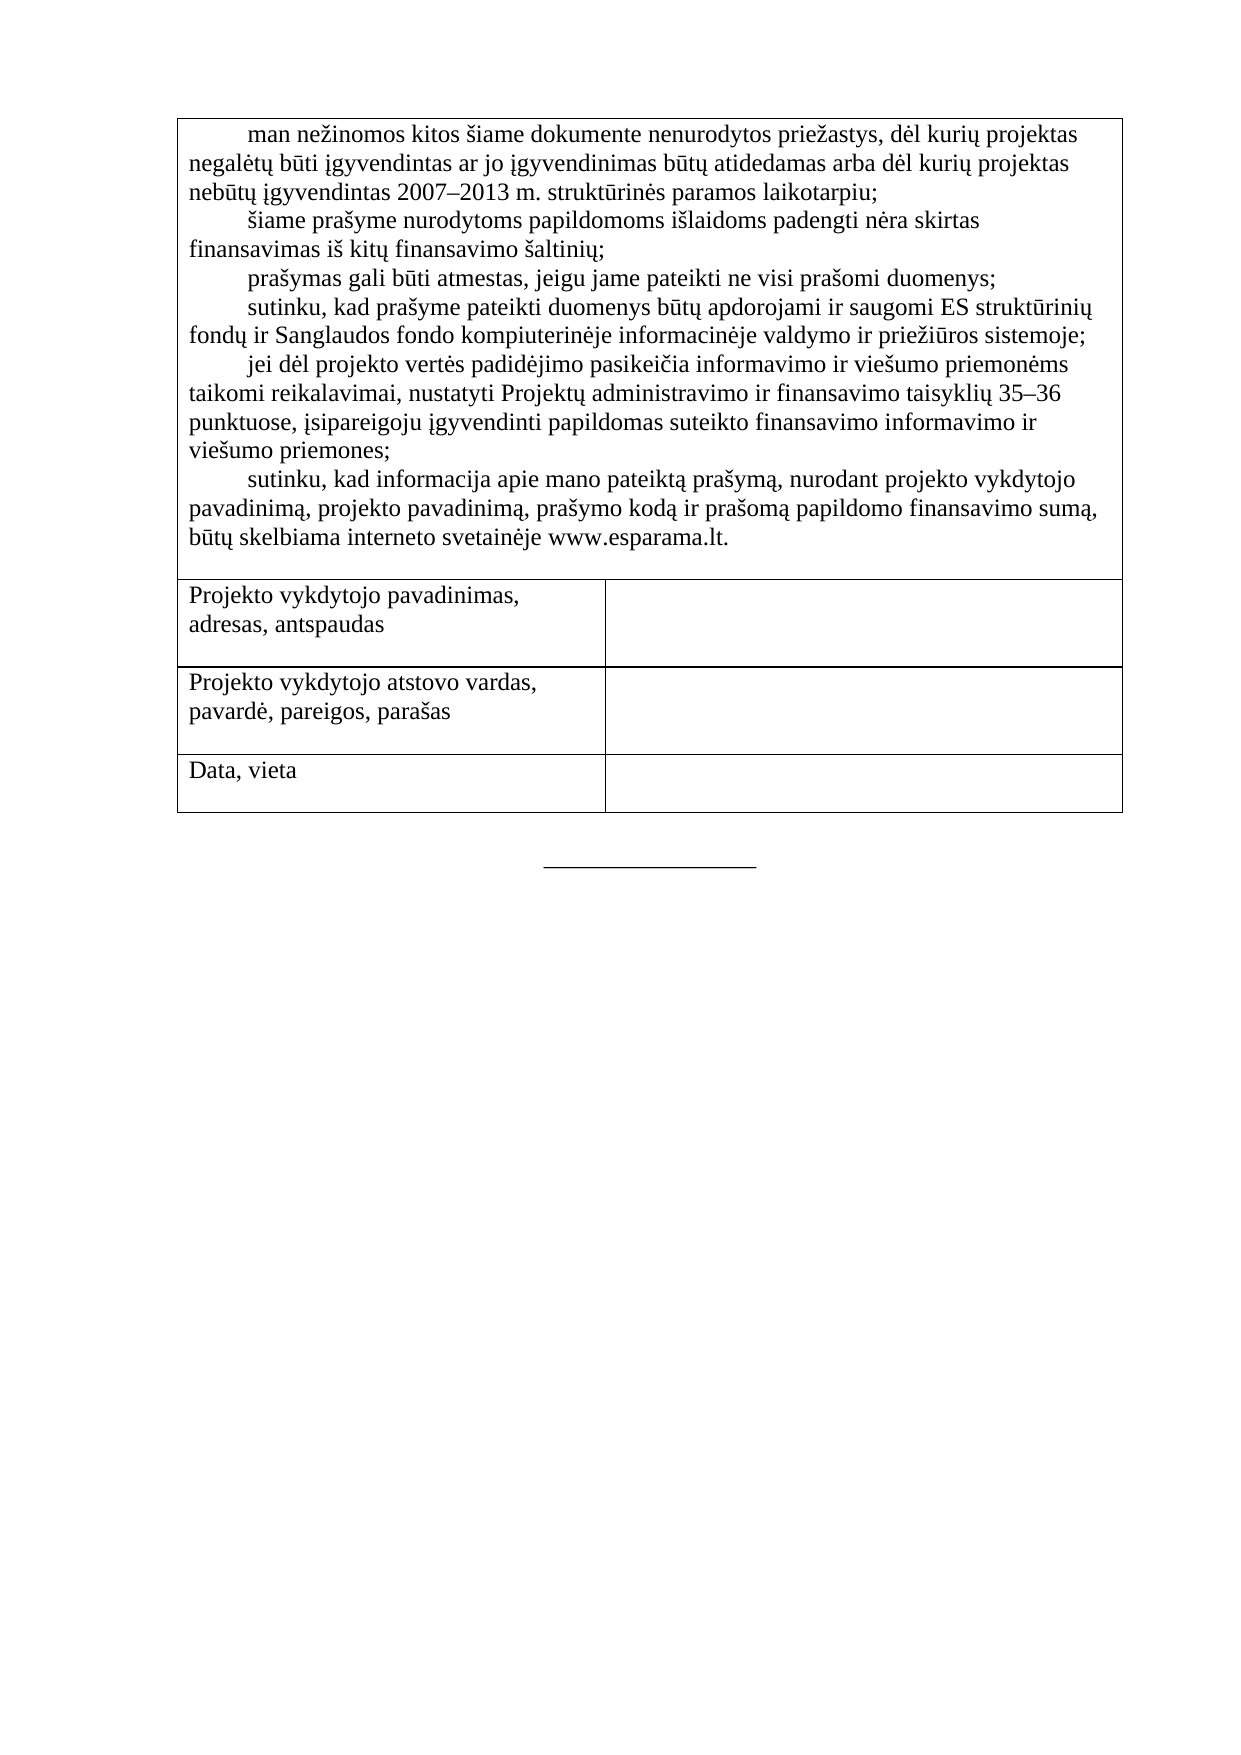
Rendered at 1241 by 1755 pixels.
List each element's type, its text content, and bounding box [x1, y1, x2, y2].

text _________________ [177, 842, 1122, 871]
table_cell [606, 580, 1122, 666]
table_cell [606, 755, 1122, 812]
table_cell Projekto vykdytojo atstovo vardas, pavardė, pareigos, parašas [178, 668, 605, 754]
table_cell Projekto vykdytojo pavadinimas, adresas, antspaudas [178, 580, 605, 666]
table_cell [606, 668, 1122, 754]
table_header man nežinomos kitos šiame dokumente nenurodytos priežastys, dėl kurių projektas negalėtų būti įgyvendintas ar jo įgyvendinimas būtų atidedamas arba dėl kurių projektas nebūtų įgyvendintas 2007–2013 m. struktūrinės paramos laikotarpiu; šiame prašyme nurodytoms papildomoms išlaidoms padengti nėra skirtas finansavimas iš kitų finansavimo šaltinių; prašymas gali būti atmestas, jeigu jame pateikti ne visi prašomi duomenys; sutinku, kad prašyme pateikti duomenys būtų apdorojami ir saugomi ES struktūrinių fondų ir Sanglaudos fondo kompiuterinėje informacinėje valdymo ir priežiūros sistemoje; jei dėl projekto vertės padidėjimo pasikeičia informavimo ir viešumo priemonėms taikomi reikalavimai, nustatyti Projektų administravimo ir finansavimo taisyklių 35–36 punktuose, įsipareigoju įgyvendinti papildomas suteikto finansavimo informavimo ir viešumo priemones; sutinku, kad informacija apie mano pateiktą prašymą, nurodant projekto vykdytojo pavadinimą, projekto pavadinimą, prašymo kodą ir prašomą papildomo finansavimo sumą, būtų skelbiama interneto svetainėje www.esparama.lt. [178, 119, 1122, 579]
table_cell Data, vieta [178, 755, 605, 812]
